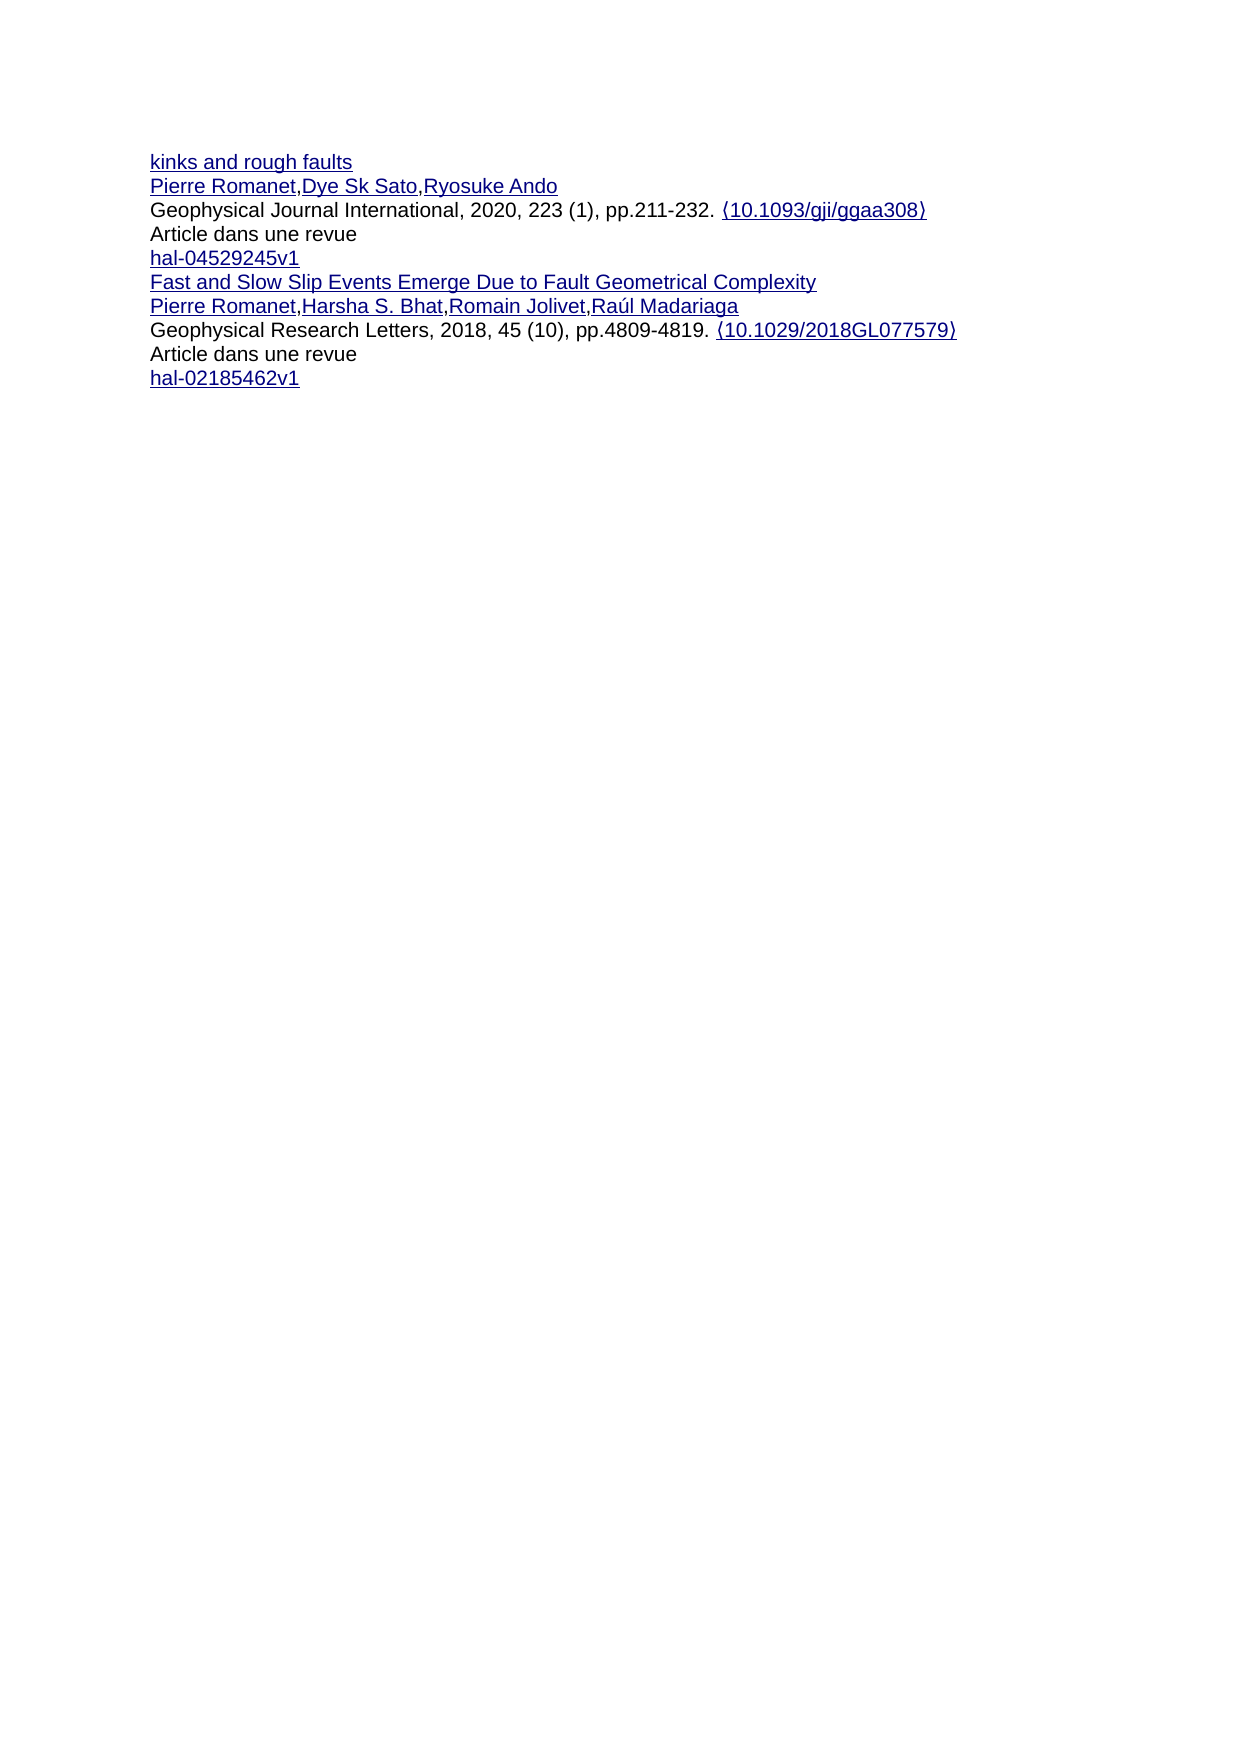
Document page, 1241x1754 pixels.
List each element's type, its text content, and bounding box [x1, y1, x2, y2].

table_cell Curvature, a mechanical link between the geometrical complexities of a fault: application to bends, kinks and rough faults Pierre Romanet,Dye Sk Sato,Ryosuke Ando Geophysical Journal International, 2020, 223 (1), pp.211-232. ⟨10.1093/gji/ggaa308⟩ Article dans une revue hal-04529245v1 [150, 150, 1090, 270]
table_cell Fast and Slow Slip Events Emerge Due to Fault Geometrical Complexity Pierre Romanet,Harsha S. Bhat,Romain Jolivet,Raúl Madariaga Geophysical Research Letters, 2018, 45 (10), pp.4809-4819. ⟨10.1029/2018GL077579⟩ Article dans une revue hal-02185462v1 [150, 270, 1090, 389]
